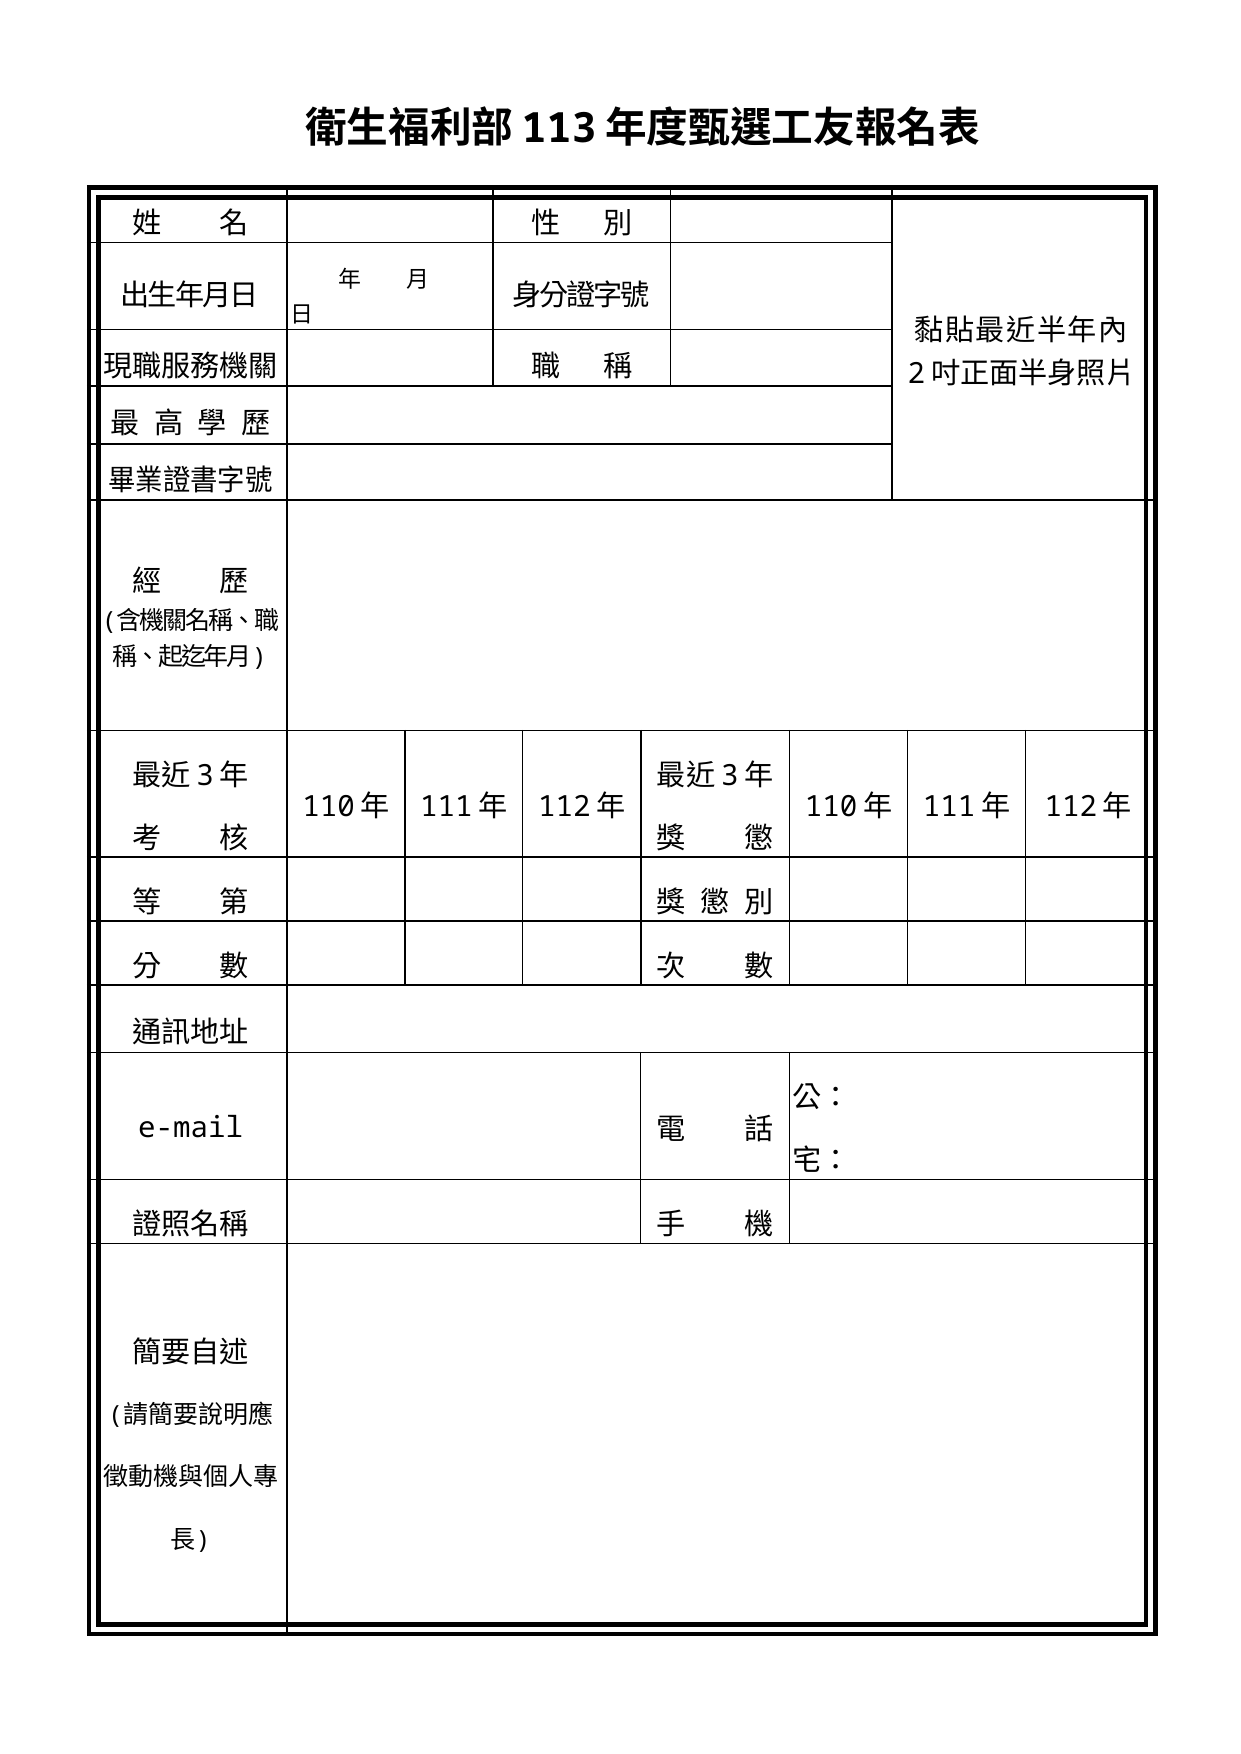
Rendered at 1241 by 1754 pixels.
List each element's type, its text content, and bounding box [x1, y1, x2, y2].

table_cell [288, 445, 891, 499]
table_header 姓 名 [94, 190, 286, 242]
table_header 黏貼最近半年內 2吋正面半身照片 [893, 190, 1151, 499]
table_cell [1026, 922, 1144, 984]
table_cell [790, 922, 907, 984]
table_cell 111年 [908, 731, 1025, 856]
table_cell [288, 387, 891, 443]
table_cell 112年 [523, 731, 640, 856]
table_cell [671, 330, 891, 385]
table_cell 出生年月日 [101, 243, 286, 329]
table_header [671, 190, 891, 195]
table_cell e-mail [101, 1053, 286, 1178]
table_cell [288, 1244, 1144, 1622]
table_cell [288, 922, 404, 984]
table_cell 分 數 [101, 922, 286, 984]
table_cell [288, 986, 1144, 1052]
table_cell [288, 501, 1144, 730]
table_cell 110年 [288, 731, 404, 856]
table_cell [908, 858, 1025, 920]
table_cell [790, 1180, 1144, 1242]
table_cell [523, 858, 640, 920]
table_cell 簡要自述 (請簡要說明應徵動機與個人專長) [101, 1244, 286, 1622]
table_cell 證照名稱 [101, 1180, 286, 1242]
table_cell [908, 922, 1025, 984]
table_cell 電 話 [641, 1053, 789, 1178]
table_cell 獎 懲 別 [642, 858, 789, 920]
table_cell [288, 1053, 640, 1178]
table_cell 身分證字號 [494, 243, 670, 329]
table_cell 現職服務機關 [101, 330, 286, 385]
table_header [671, 200, 891, 242]
table_cell 110年 [790, 731, 907, 856]
table_header [494, 190, 670, 195]
table_cell 最 高 學 歷 [101, 387, 286, 443]
table_header 性 別 [494, 200, 670, 242]
table_cell [523, 922, 640, 984]
table_cell 畢業證書字號 [101, 445, 286, 499]
table_cell 手 機 [641, 1180, 789, 1242]
text 衛生福利部113年度甄選工友報名表 [148, 83, 1137, 146]
table_cell [288, 1180, 640, 1242]
table_cell 次 數 [642, 922, 789, 984]
table_header [288, 200, 492, 242]
table_cell 公： 宅： [790, 1053, 1144, 1178]
table_cell 最近3年 獎 懲 [642, 731, 789, 856]
table_cell [1026, 858, 1144, 920]
table_cell [790, 858, 907, 920]
table_cell 年 月 日 [288, 243, 492, 329]
table_cell [288, 858, 404, 920]
table_cell [406, 858, 522, 920]
table_cell 經 歷 (含機關名稱、職稱、起迄年月) [101, 501, 286, 730]
table_cell [671, 243, 891, 329]
table_header [288, 190, 492, 195]
table_cell [288, 330, 492, 385]
table_cell 111年 [406, 731, 522, 856]
table_cell 職 稱 [494, 330, 670, 385]
table_cell 最近3年 考 核 [101, 731, 286, 856]
table_cell 等 第 [101, 858, 286, 920]
table_cell [406, 922, 522, 984]
table_cell 112年 [1026, 731, 1144, 856]
table_cell 通訊地址 [101, 986, 286, 1052]
